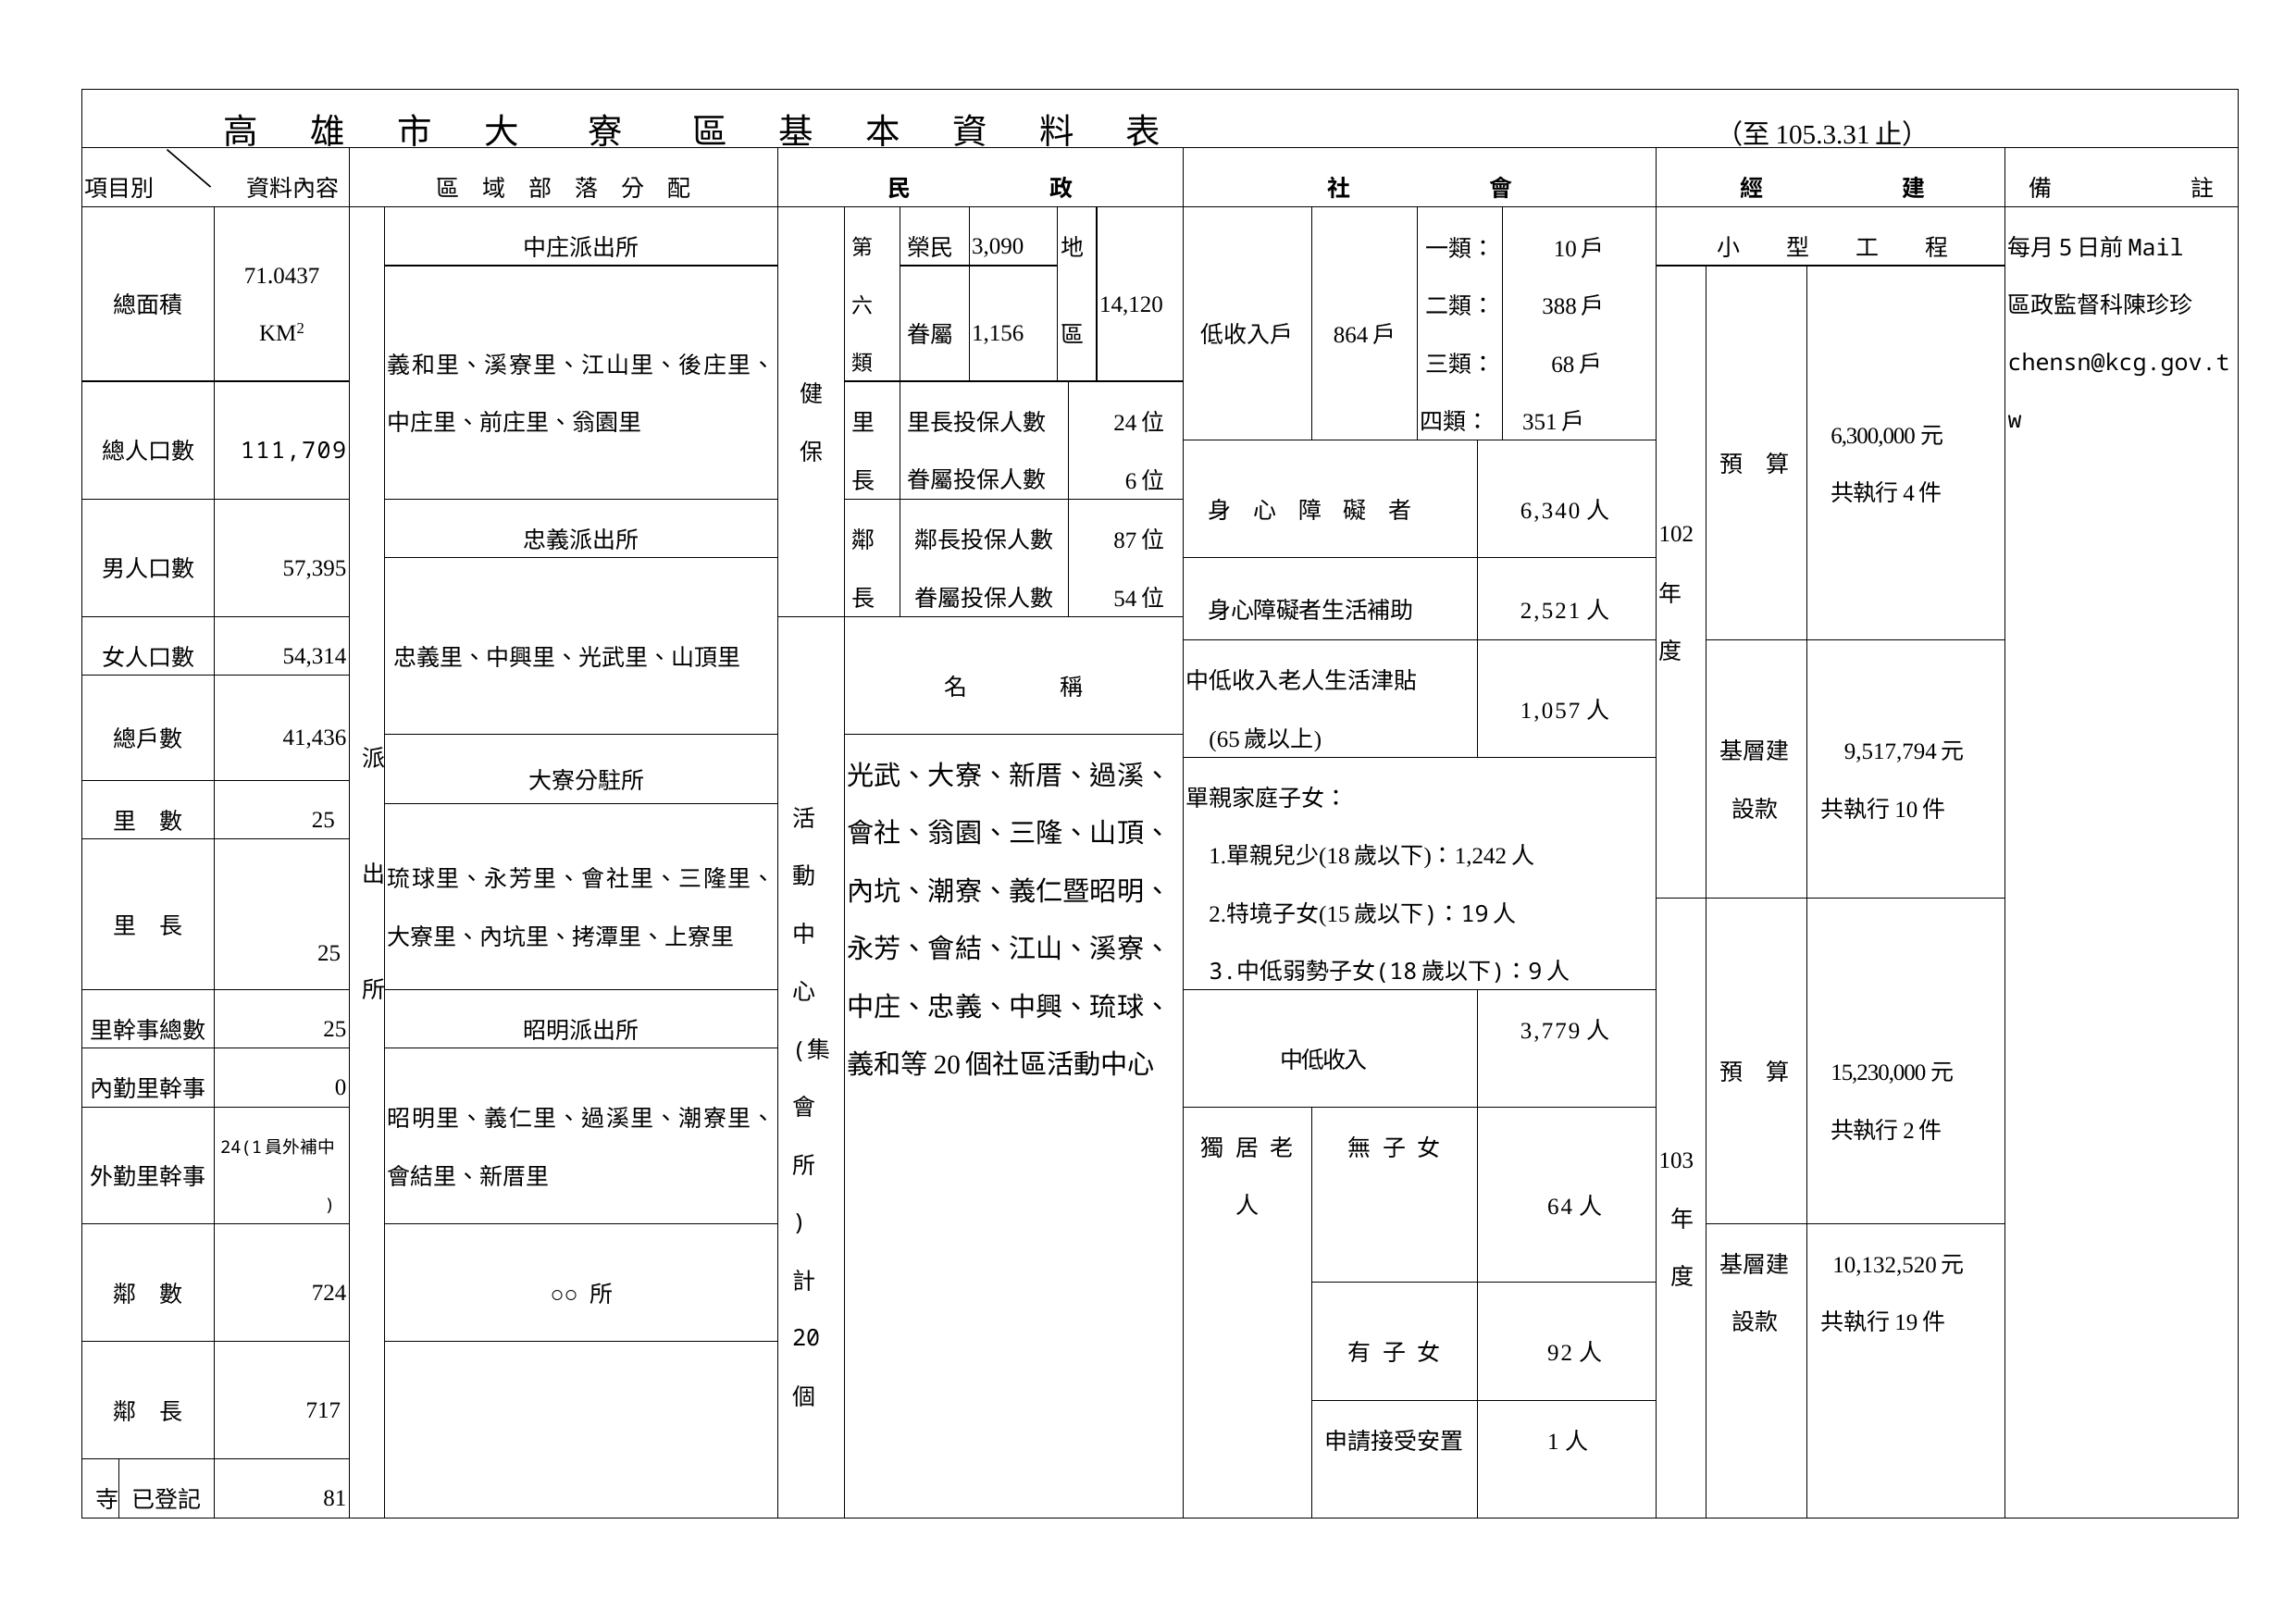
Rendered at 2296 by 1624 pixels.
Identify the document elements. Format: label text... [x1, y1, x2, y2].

table_cell 區 域 部 落 分 配 [350, 148, 777, 206]
table_cell 鄰 數 [82, 1224, 214, 1341]
table_cell [2239, 734, 2296, 838]
table_cell 女人口數 [82, 617, 214, 675]
table_cell 總面積 [82, 207, 214, 380]
table_cell 眷屬 [900, 267, 969, 380]
table_cell 有 子 女 [1312, 1283, 1477, 1399]
table_cell [385, 1342, 777, 1517]
table_cell [2239, 898, 2296, 989]
table_cell 民 政 [778, 148, 1183, 206]
table_cell 義和里、溪寮里、江山里、後庄里、中庄里、前庄里、翁園里 [385, 267, 777, 498]
table_cell [2239, 1223, 2296, 1282]
table_cell 男人口數 [82, 500, 214, 616]
table_cell [2239, 838, 2296, 898]
table_cell 14,120 [1098, 207, 1183, 380]
table_cell 3,779人 [1478, 990, 1656, 1107]
table_cell 身心障礙者生活補助 [1184, 558, 1477, 639]
table_cell 活 動 中 心 (集 會 所 ) 計20個 [778, 617, 844, 1517]
table_cell 10,132,520元 共執行19件 [1807, 1224, 2004, 1517]
table_cell 大寮分駐所 [385, 735, 777, 803]
table_cell 地 [1058, 207, 1096, 265]
table_cell 外勤里幹事 [82, 1108, 214, 1223]
table_cell [2239, 1400, 2296, 1458]
table_cell 小 型 工 程 [1657, 207, 2004, 265]
table_cell 健 保 [778, 207, 844, 616]
table_cell [2239, 1048, 2296, 1107]
table_cell 經 建 [1657, 148, 2004, 206]
table_cell 預 算 [1706, 899, 1806, 1223]
table_cell 內勤里幹事 [82, 1048, 214, 1107]
table_cell 103 年 度 [1657, 899, 1706, 1517]
table_cell [2239, 499, 2296, 557]
table_cell 10戶 388戶 68戶 351戶 [1503, 207, 1656, 440]
table_cell 92人 [1478, 1283, 1656, 1399]
table_cell 724 [215, 1224, 349, 1341]
table_cell 9,517,794元 共執行10件 [1807, 640, 2004, 898]
table_cell 中低收入 [1184, 990, 1477, 1107]
table_cell 預 算 [1706, 267, 1806, 639]
table_cell 6,340人 [1478, 440, 1656, 557]
table_cell 1人 [1478, 1401, 1656, 1517]
table_cell 864戶 [1312, 207, 1417, 440]
table_cell 鄰 長 [82, 1342, 214, 1458]
table_cell 區 [1058, 265, 1096, 380]
table_cell 榮民 [900, 207, 969, 265]
table_cell 3,090 [970, 207, 1057, 265]
table_cell 無 子 女 [1312, 1108, 1477, 1282]
table_cell 一類： 二類： 三類： 四類： [1418, 207, 1502, 440]
table_cell 派 出 所 [350, 207, 384, 1517]
table_cell 6,300,000元 共執行4件 [1807, 267, 2004, 639]
table_cell 里長投保人數 眷屬投保人數 [900, 382, 1068, 498]
table_cell 鄰長 [845, 500, 900, 616]
table_cell 昭明里、義仁里、過溪里、潮寮里、會結里、新厝里 [385, 1048, 777, 1223]
table_cell 身 心 障 礙 者 [1184, 440, 1477, 557]
table_cell 申請接受安置 [1312, 1401, 1477, 1517]
table_cell 71.0437 KM2 [215, 207, 349, 380]
table_cell [2239, 440, 2296, 498]
table_cell 81 [215, 1459, 349, 1517]
table_cell 低收入戶 [1184, 207, 1311, 440]
table_cell 忠義派出所 [385, 500, 777, 557]
table_cell 琉球里、永芳里、會社里、三隆里、大寮里、內坑里、拷潭里、上寮里 [385, 804, 777, 989]
table_cell 項目別 資料內容 [82, 148, 349, 206]
table_cell ○○ 所 [385, 1224, 777, 1341]
table_cell 鄰長投保人數 眷屬投保人數 [900, 500, 1068, 616]
table_cell [2239, 206, 2296, 265]
table_header [2239, 89, 2296, 147]
table_cell 1,156 [970, 267, 1057, 380]
table_cell 41,436 [215, 676, 349, 780]
table_cell 第六類 [845, 207, 900, 380]
table_cell 0 [215, 1048, 349, 1107]
table_cell [2239, 557, 2296, 616]
table_cell [2239, 1107, 2296, 1223]
table_cell 102 年 度 [1657, 267, 1706, 898]
table_cell 25 [215, 781, 349, 838]
table_cell 獨 居 老 人 [1184, 1108, 1311, 1517]
table_cell 57,395 [215, 500, 349, 616]
table_cell 基層建設款 [1706, 640, 1806, 898]
table_cell 25 [215, 990, 349, 1048]
table_cell 15,230,000元 共執行2件 [1807, 899, 2004, 1223]
table_cell 總人口數 [82, 382, 214, 498]
table_cell 64人 [1478, 1108, 1656, 1282]
table_cell 1,057人 [1478, 640, 1656, 757]
table_cell [2239, 1282, 2296, 1341]
table_cell [2239, 1341, 2296, 1399]
table_cell 里 長 [82, 839, 214, 989]
table_cell 里 數 [82, 781, 214, 838]
table_cell [2239, 616, 2296, 675]
table_cell 總戶數 [82, 676, 214, 780]
table_cell 基層建設款 [1706, 1224, 1806, 1517]
table_cell [2239, 147, 2296, 206]
table_cell 717 [215, 1342, 349, 1458]
table_cell [2239, 1458, 2296, 1517]
table_cell [2239, 380, 2296, 440]
table_cell [2239, 989, 2296, 1048]
table_cell 光武、大寮、新厝、過溪、會社、翁園、三隆、山頂、內坑、潮寮、義仁暨昭明、永芳、會結、江山、溪寮、中庄、忠義、中興、琉球、義和等20個社區活動中心 [845, 735, 1183, 1517]
table_cell 寺 [82, 1459, 118, 1517]
table_header 高 雄 市 大 寮 區 基 本 資 料 表 （至105.3.31止） [82, 90, 2238, 147]
table_cell 昭明派出所 [385, 990, 777, 1048]
table_cell 里長 [845, 382, 900, 498]
table_cell 24位 6位 [1069, 382, 1183, 498]
table_cell 111,709 [215, 382, 349, 498]
table_cell 名 稱 [845, 617, 1183, 734]
table_cell [2239, 675, 2296, 734]
table_cell 單親家庭子女： 1.單親兒少(18歲以下)：1,242人 2.特境子女(15歲以下)：19人 3.中低弱勢子女(18歲以下)：9人 [1184, 758, 1656, 989]
table_cell [2239, 265, 2296, 380]
table_cell 54,314 [215, 617, 349, 675]
table_cell 24(1員外補中) [215, 1108, 349, 1223]
table_cell 已登記 [119, 1459, 214, 1517]
table_cell 忠義里、中興里、光武里、山頂里 [385, 558, 777, 734]
table_cell 25 [215, 839, 349, 989]
table_cell 每月5日前Mail 區政監督科陳珍珍 chensn@kcg.gov.tw [2005, 207, 2238, 1517]
table_cell 里幹事總數 [82, 990, 214, 1048]
table_cell 87位 54位 [1069, 500, 1183, 616]
table_cell 中庄派出所 [385, 207, 777, 265]
table_cell 備 註 [2005, 148, 2238, 206]
table_cell 2,521人 [1478, 558, 1656, 639]
table_cell 中低收入老人生活津貼 (65歲以上) [1184, 640, 1477, 757]
table_cell 社 會 [1184, 148, 1656, 206]
